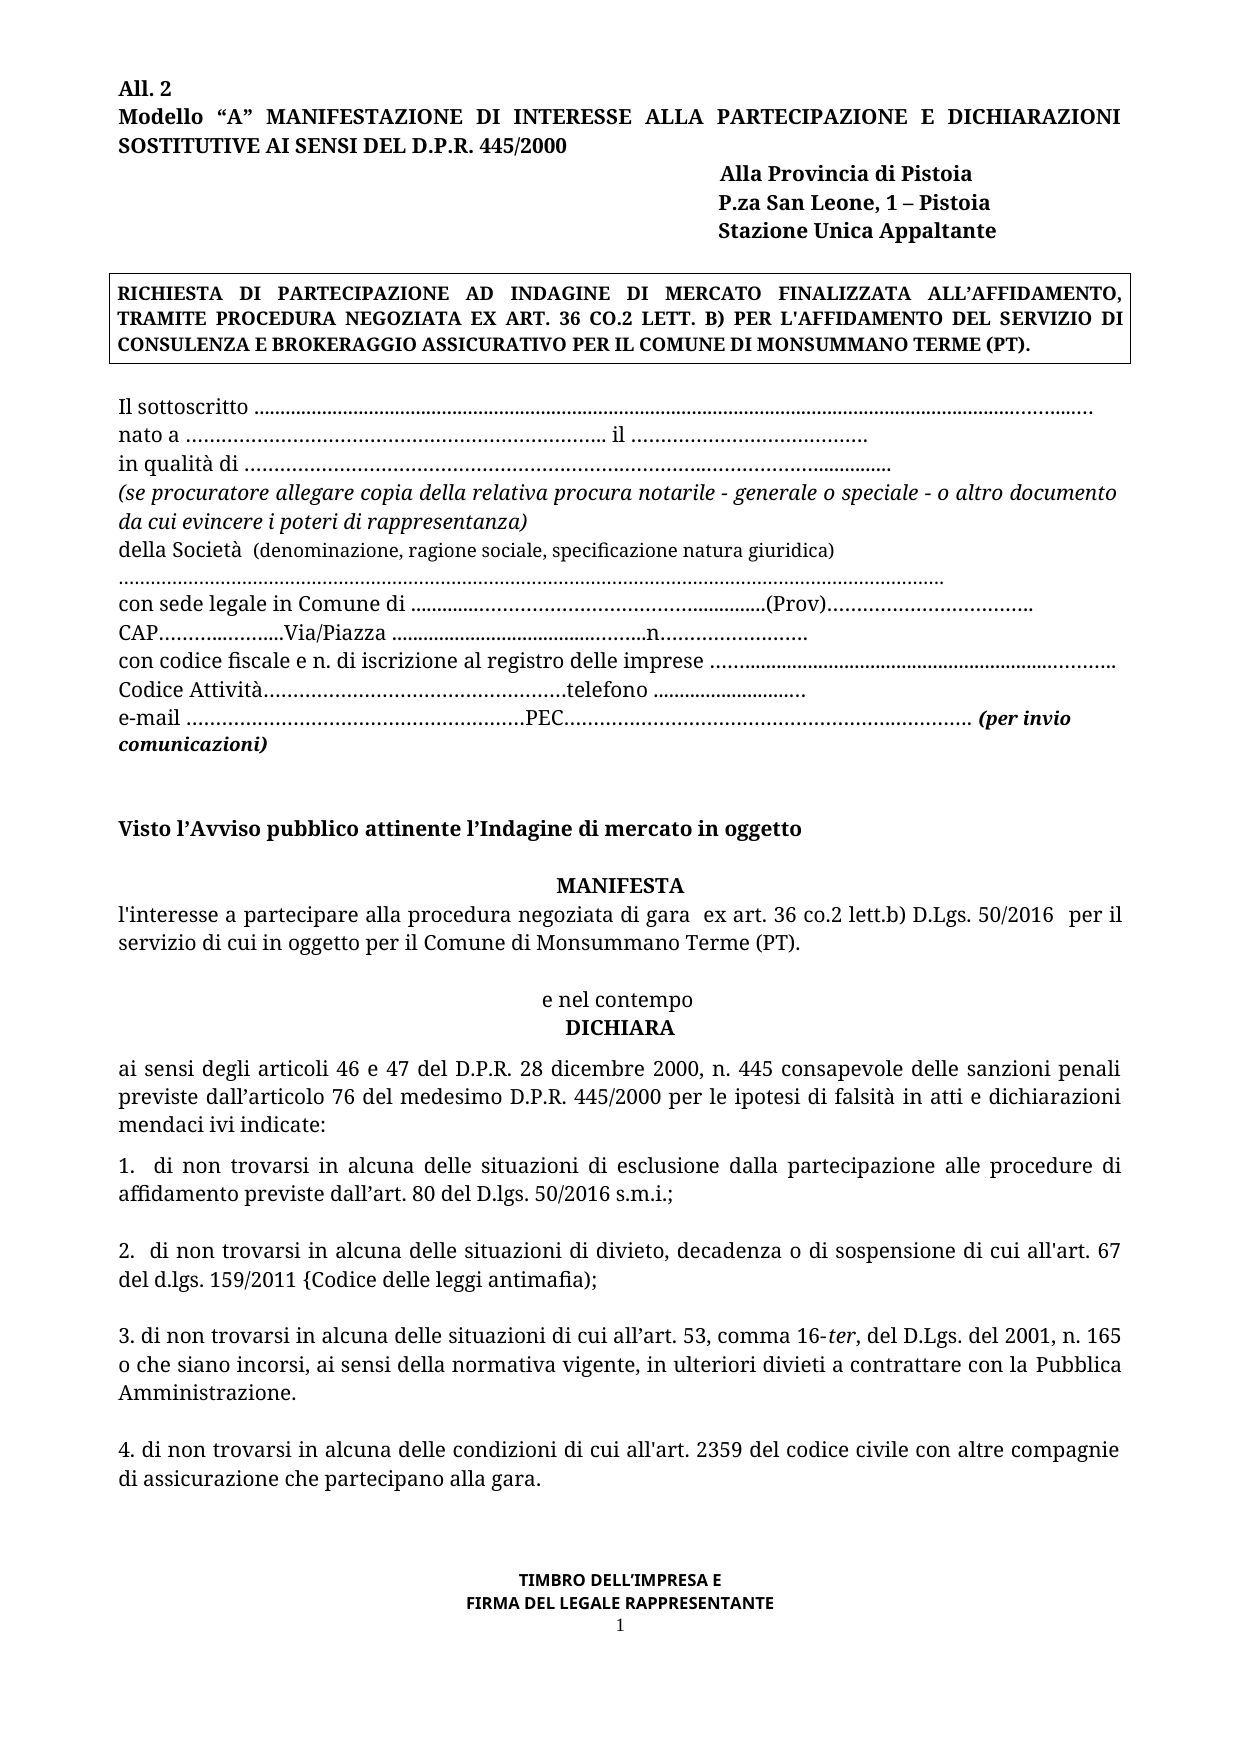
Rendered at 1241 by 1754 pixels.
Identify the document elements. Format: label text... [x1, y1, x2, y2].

text Visto l’Avviso pubblico attinente l’Indagine di mercato in oggetto [118, 814, 1122, 843]
text in qualità di ……………………………………………………….…………..………………............... [118, 449, 1122, 477]
text con sede legale in Comune di .............………………………………..............(Prov)…………………………….. CAP………...……....Via/Piazza .......................................……...n……………………. [118, 589, 1122, 646]
text 3. di non trovarsi in alcuna delle situazioni di cui all’art. 53, comma 16-ter, del d.lgs. del 2001, n. 165 o che siano incorsi, ai sensi della normativa vigente, in ulteriori divieti a contrattare con la pubblica Amministrazione. [118, 1322, 1122, 1407]
text 2. di non trovarsi in alcuna delle situazioni di divieto, decadenza o di sospensione di cui all'art. 67 del d.lgs. 159/2011 {Codice delle leggi antimafia); [118, 1236, 1122, 1293]
text L'INTERESSE A partecipare alla procedura negoziata di gara ex art. 36 co.2 lett.b) D.Lgs. 50/2016 per il servizio di cui in oggetto per il comune di Monsummano Terme (PT). [118, 900, 1122, 957]
text con codice fiscale e n. di iscrizione al registro delle imprese ……...........................................................……….. [118, 646, 1122, 675]
text nato a …………………………………………………………….. il …………………………………. [118, 420, 1122, 449]
text 1. di non trovarsi in alcuna delle situazioni di esclusione dalla partecipazione alle procedure di affidamento previste dall’art. 80 del D.lgs. 50/2016 s.m.i.; [118, 1151, 1122, 1208]
text 4. di non trovarsi in alcuna delle condizioni di cui all'art. 2359 del codice civile con altre compagnie di assicurazione che partecipano alla gara. [118, 1435, 1122, 1492]
text (se procuratore allegare copia della relativa procura notarile - generale o speciale - o altro documento da cui evincere i poteri di rappresentanza) [118, 477, 1122, 536]
subtitle Alla Provincia di Pistoia [487, 159, 1122, 188]
text e-mail …………………………………………………PEC………………………………………………..…………. (per invio comunicazioni) [118, 703, 1122, 757]
text Modello “A” MANIFESTAZIONE DI INTERESSE ALLA PARTECIPAZIONE E DICHIARAZIONI SOSTITUTIVE AI SENSI DEL D.P.R. 445/2000 [118, 102, 1122, 159]
text Codice Attività……………………………………………telefono ..........................… [118, 675, 1122, 703]
text MANIFESTA [118, 871, 1122, 900]
text DICHIARA [118, 1013, 1122, 1042]
text All. 2 [118, 74, 1122, 102]
text della Società (denominazione, ragione sociale, specificazione natura giuridica) ………………………………………………………………………………………………………………………………………. [118, 536, 1122, 589]
subtitle Stazione Unica Appaltante [118, 216, 1122, 244]
text e nel contempo [118, 985, 1122, 1013]
text ai sensi degli articoli 46 e 47 del D.P.R. 28 dicembre 2000, n. 445 consapevole delle sanzioni penali previste dall’articolo 76 del medesimo D.P.R. 445/2000 per le ipotesi di falsità in atti e dichiarazioni mendaci ivi indicate: [118, 1054, 1122, 1139]
text P.za San Leone, 1 – Pistoia [118, 188, 1122, 216]
table_header RICHIESTA DI PARTECIPAZIONE AD INDAGINE DI MERCATO FINALIZZATA ALL’AFFIDAMENTO, TRAMITE PROCEDURA NEGOZIATA EX ART. 36 CO.2 LETT. B) PER l'affidamento DEL SERVIZIO DI CONSULENZA E BROKERAGGIO ASSICURATIVO per il COMUNE DI MONSUMMANO TERME (pt). [110, 274, 1130, 362]
text Il sottoscritto ..................................................................................................................................................…….....… [118, 392, 1122, 420]
